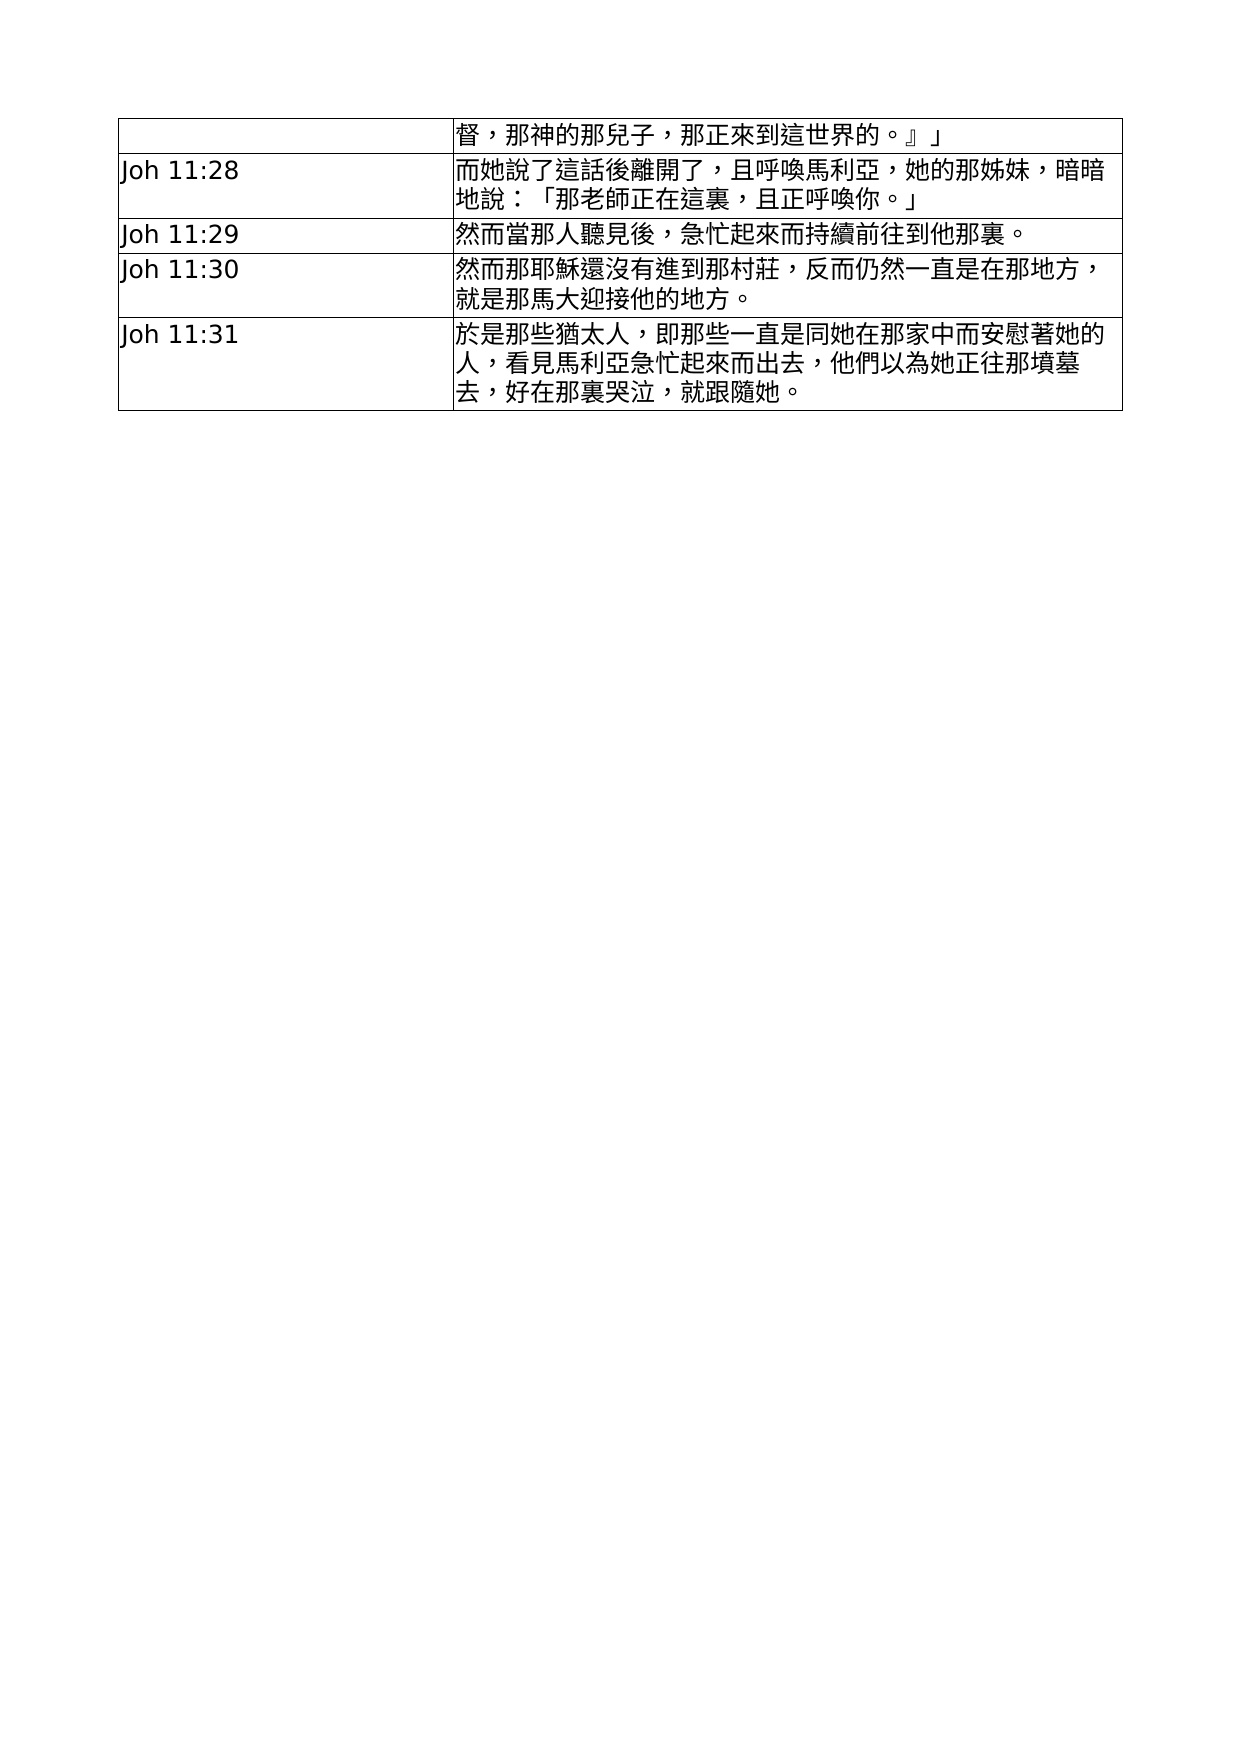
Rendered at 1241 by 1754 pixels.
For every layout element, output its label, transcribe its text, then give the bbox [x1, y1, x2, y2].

table_cell 於是那些猶太人，即那些一直是同她在那家中而安慰著她的人，看見馬利亞急忙起來而出去，他們以為她正往那墳墓去，好在那裏哭泣，就跟隨她。 [454, 318, 1122, 410]
table_cell [119, 119, 453, 153]
table_cell 然而那耶穌還沒有進到那村莊，反而仍然一直是在那地方，就是那馬大迎接他的地方。 [454, 254, 1122, 317]
table_cell 督，那神的那兒子，那正來到這世界的。』」 [454, 119, 1122, 153]
table_cell Joh 11:30 [119, 254, 453, 317]
table_cell 而她說了這話後離開了，且呼喚馬利亞，她的那姊妹，暗暗地說：「那老師正在這裏，且正呼喚你。」 [454, 154, 1122, 217]
table_cell Joh 11:31 [119, 318, 453, 410]
table_cell 然而當那人聽見後，急忙起來而持續前往到他那裏。 [454, 219, 1122, 253]
table_cell Joh 11:28 [119, 154, 453, 217]
table_cell Joh 11:29 [119, 219, 453, 253]
